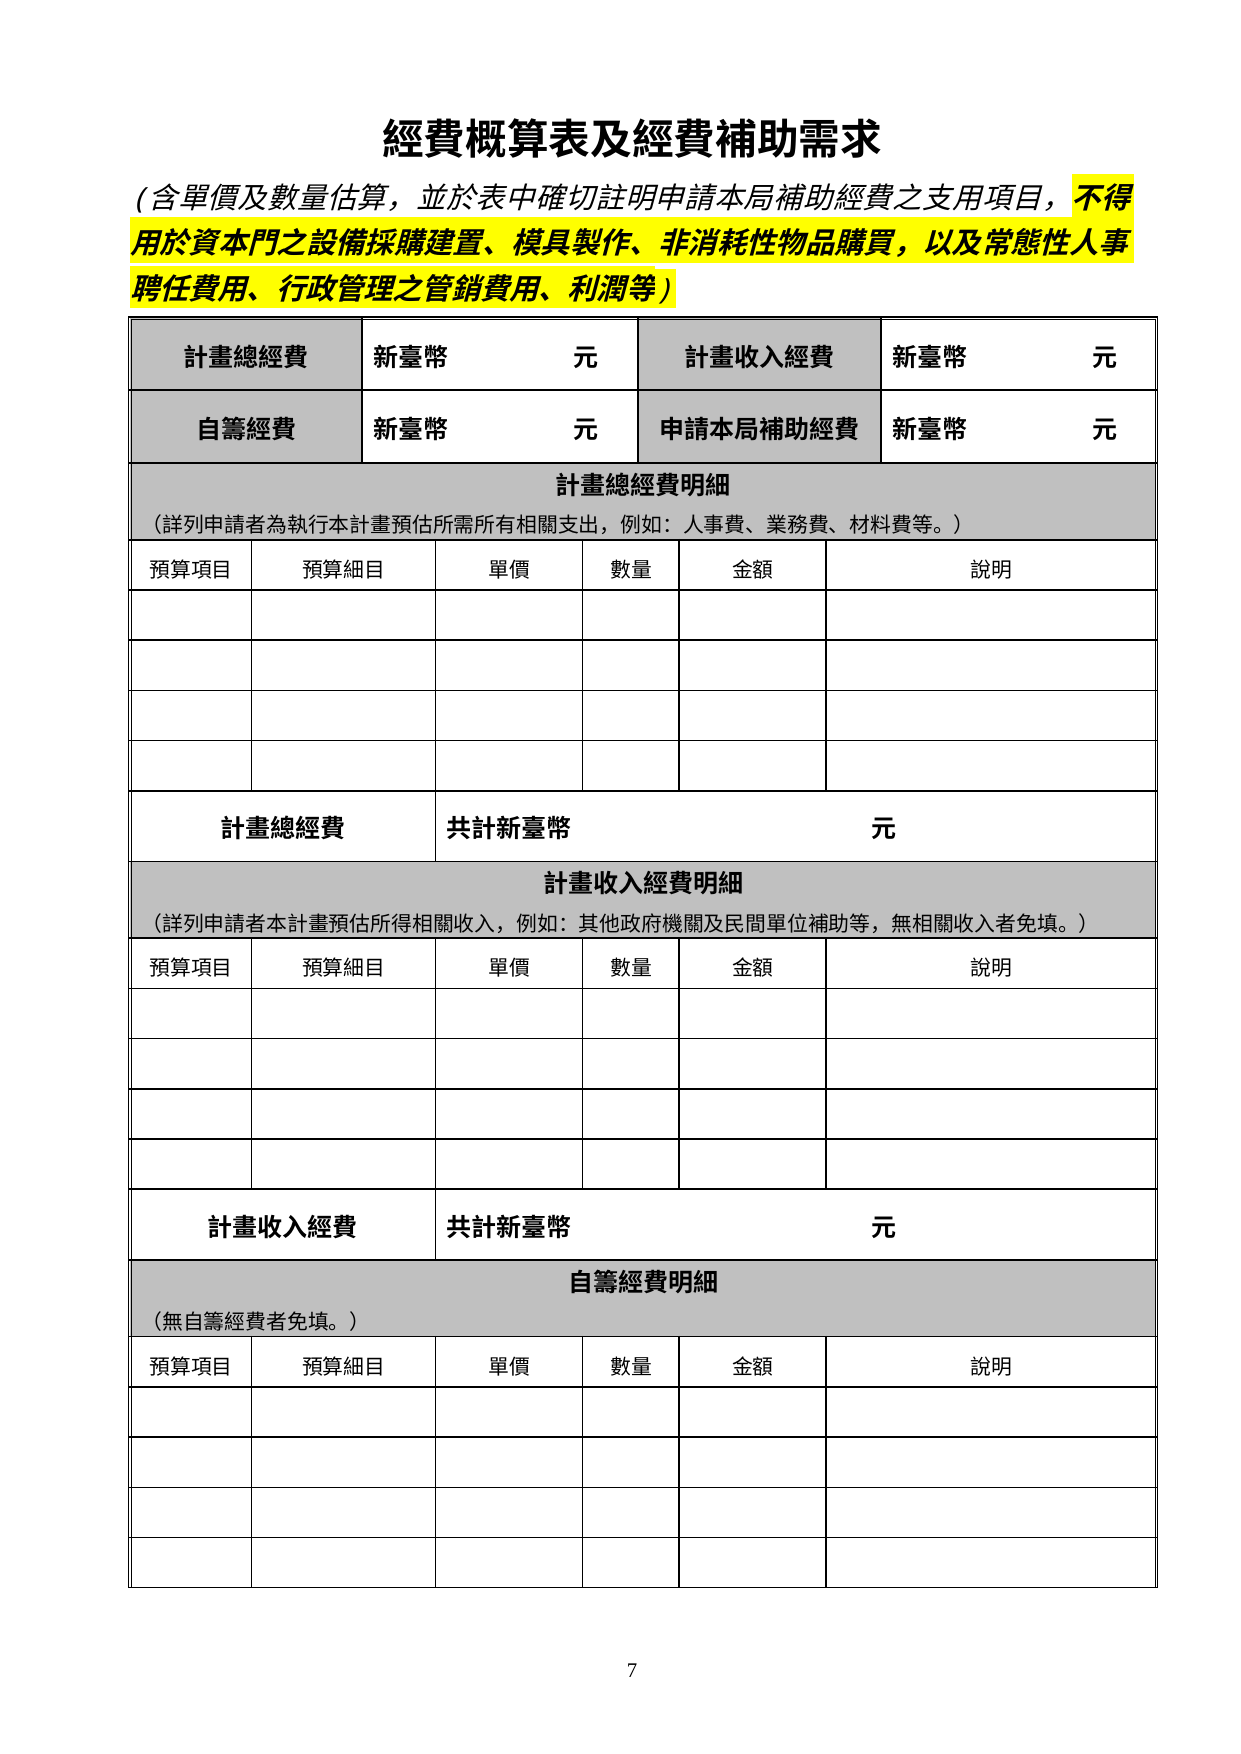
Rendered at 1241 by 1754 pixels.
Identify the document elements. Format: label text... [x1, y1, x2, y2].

table_cell [827, 591, 1155, 639]
table_cell [680, 1388, 825, 1436]
table_cell 新臺幣 元 [363, 391, 637, 462]
table_cell 申請本局補助經費 [639, 391, 880, 462]
table_cell [132, 591, 251, 639]
table_cell [583, 1488, 678, 1537]
table_cell [132, 1140, 251, 1188]
table_cell [132, 1039, 251, 1088]
table_cell 自籌經費明細 （無自籌經費者免填。） [132, 1261, 1155, 1336]
table_cell [680, 1140, 825, 1188]
table_cell 金額 [680, 939, 825, 987]
table_cell [132, 989, 251, 1038]
table_cell [436, 989, 582, 1038]
table_cell [680, 741, 825, 790]
table_cell [583, 741, 678, 790]
table_cell [132, 1388, 251, 1436]
table_cell 數量 [583, 1337, 678, 1386]
table_cell [252, 641, 435, 689]
table_cell [252, 1488, 435, 1537]
table_cell [827, 1488, 1155, 1537]
table_cell 數量 [583, 541, 678, 589]
table_cell 計畫總經費 [132, 792, 435, 861]
table_cell [132, 741, 251, 790]
table_cell 預算細目 [252, 541, 435, 589]
table_cell 單價 [436, 939, 582, 987]
table_cell [436, 1438, 582, 1486]
table_cell [436, 1039, 582, 1088]
table_cell [132, 1538, 251, 1587]
table_cell [436, 1388, 582, 1436]
table_cell 預算項目 [132, 939, 251, 987]
table_cell [583, 1140, 678, 1188]
table_cell [827, 1438, 1155, 1486]
table_cell [827, 1388, 1155, 1436]
table_cell [827, 1090, 1155, 1138]
table_cell [132, 1438, 251, 1486]
table_cell [680, 591, 825, 639]
table_cell [436, 1090, 582, 1138]
table_cell [680, 1090, 825, 1138]
table_cell [436, 1140, 582, 1188]
table_cell [132, 641, 251, 689]
table_cell [827, 1538, 1155, 1587]
table_cell [436, 741, 582, 790]
table_cell [583, 1438, 678, 1486]
table_cell 說明 [827, 939, 1155, 987]
table_cell 新臺幣 元 [882, 391, 1155, 462]
table_cell 單價 [436, 1337, 582, 1386]
table_cell [252, 1538, 435, 1587]
table_cell 預算細目 [252, 1337, 435, 1386]
table_cell [252, 1039, 435, 1088]
table_cell 金額 [680, 541, 825, 589]
table_cell [252, 1388, 435, 1436]
table_cell [583, 1538, 678, 1587]
table_cell [583, 591, 678, 639]
table_cell [827, 641, 1155, 689]
text (含單價及數量估算，並於表中確切註明申請本局補助經費之支用項目，不得用於資本門之設備採購建置、模具製作、非消耗性物品購買，以及常態性人事聘任費用、行政管理之管銷費用、利潤等) [130, 171, 1134, 309]
table_cell [583, 1090, 678, 1138]
table_cell [436, 1488, 582, 1537]
table_cell [436, 591, 582, 639]
table_cell [132, 1090, 251, 1138]
table_cell 金額 [680, 1337, 825, 1386]
table_cell [583, 989, 678, 1038]
table_cell 說明 [827, 1337, 1155, 1386]
table_cell [583, 691, 678, 740]
text 經費概算表及經費補助需求 [130, 118, 1134, 164]
table_cell 預算項目 [132, 541, 251, 589]
table_cell 共計新臺幣 元 [436, 792, 1155, 861]
table_cell [680, 691, 825, 740]
table_cell [680, 1538, 825, 1587]
table_cell [436, 1538, 582, 1587]
table_cell [583, 1388, 678, 1436]
table_cell 預算細目 [252, 939, 435, 987]
table_cell [827, 691, 1155, 740]
table_cell [252, 1090, 435, 1138]
table_cell [252, 1438, 435, 1486]
table_cell [827, 741, 1155, 790]
table_cell [252, 1140, 435, 1188]
table_cell [252, 691, 435, 740]
table_cell [583, 1039, 678, 1088]
table_cell [827, 1039, 1155, 1088]
table_cell [252, 741, 435, 790]
table_cell [132, 691, 251, 740]
table_cell 計畫總經費明細 （詳列申請者為執行本計畫預估所需所有相關支出，例如：人事費、業務費、材料費等。） [132, 464, 1155, 539]
table_cell [132, 1488, 251, 1537]
table_cell [827, 989, 1155, 1038]
table_cell [680, 1039, 825, 1088]
table_header 新臺幣 元 [882, 320, 1155, 389]
table_cell [252, 989, 435, 1038]
table_cell 預算項目 [132, 1337, 251, 1386]
table_cell 計畫收入經費 [132, 1190, 435, 1259]
table_cell [680, 641, 825, 689]
table_cell [680, 989, 825, 1038]
table_cell 數量 [583, 939, 678, 987]
table_cell [252, 591, 435, 639]
table_header 新臺幣 元 [363, 320, 637, 389]
table_cell 說明 [827, 541, 1155, 589]
table_cell [436, 691, 582, 740]
table_cell [680, 1438, 825, 1486]
table_header 計畫總經費 [132, 320, 361, 389]
table_cell 單價 [436, 541, 582, 589]
table_cell 共計新臺幣 元 [436, 1190, 1155, 1259]
table_cell [436, 641, 582, 689]
table_header 計畫收入經費 [639, 320, 880, 389]
table_cell [827, 1140, 1155, 1188]
table_cell [680, 1488, 825, 1537]
table_cell 自籌經費 [132, 391, 361, 462]
table_cell [583, 641, 678, 689]
